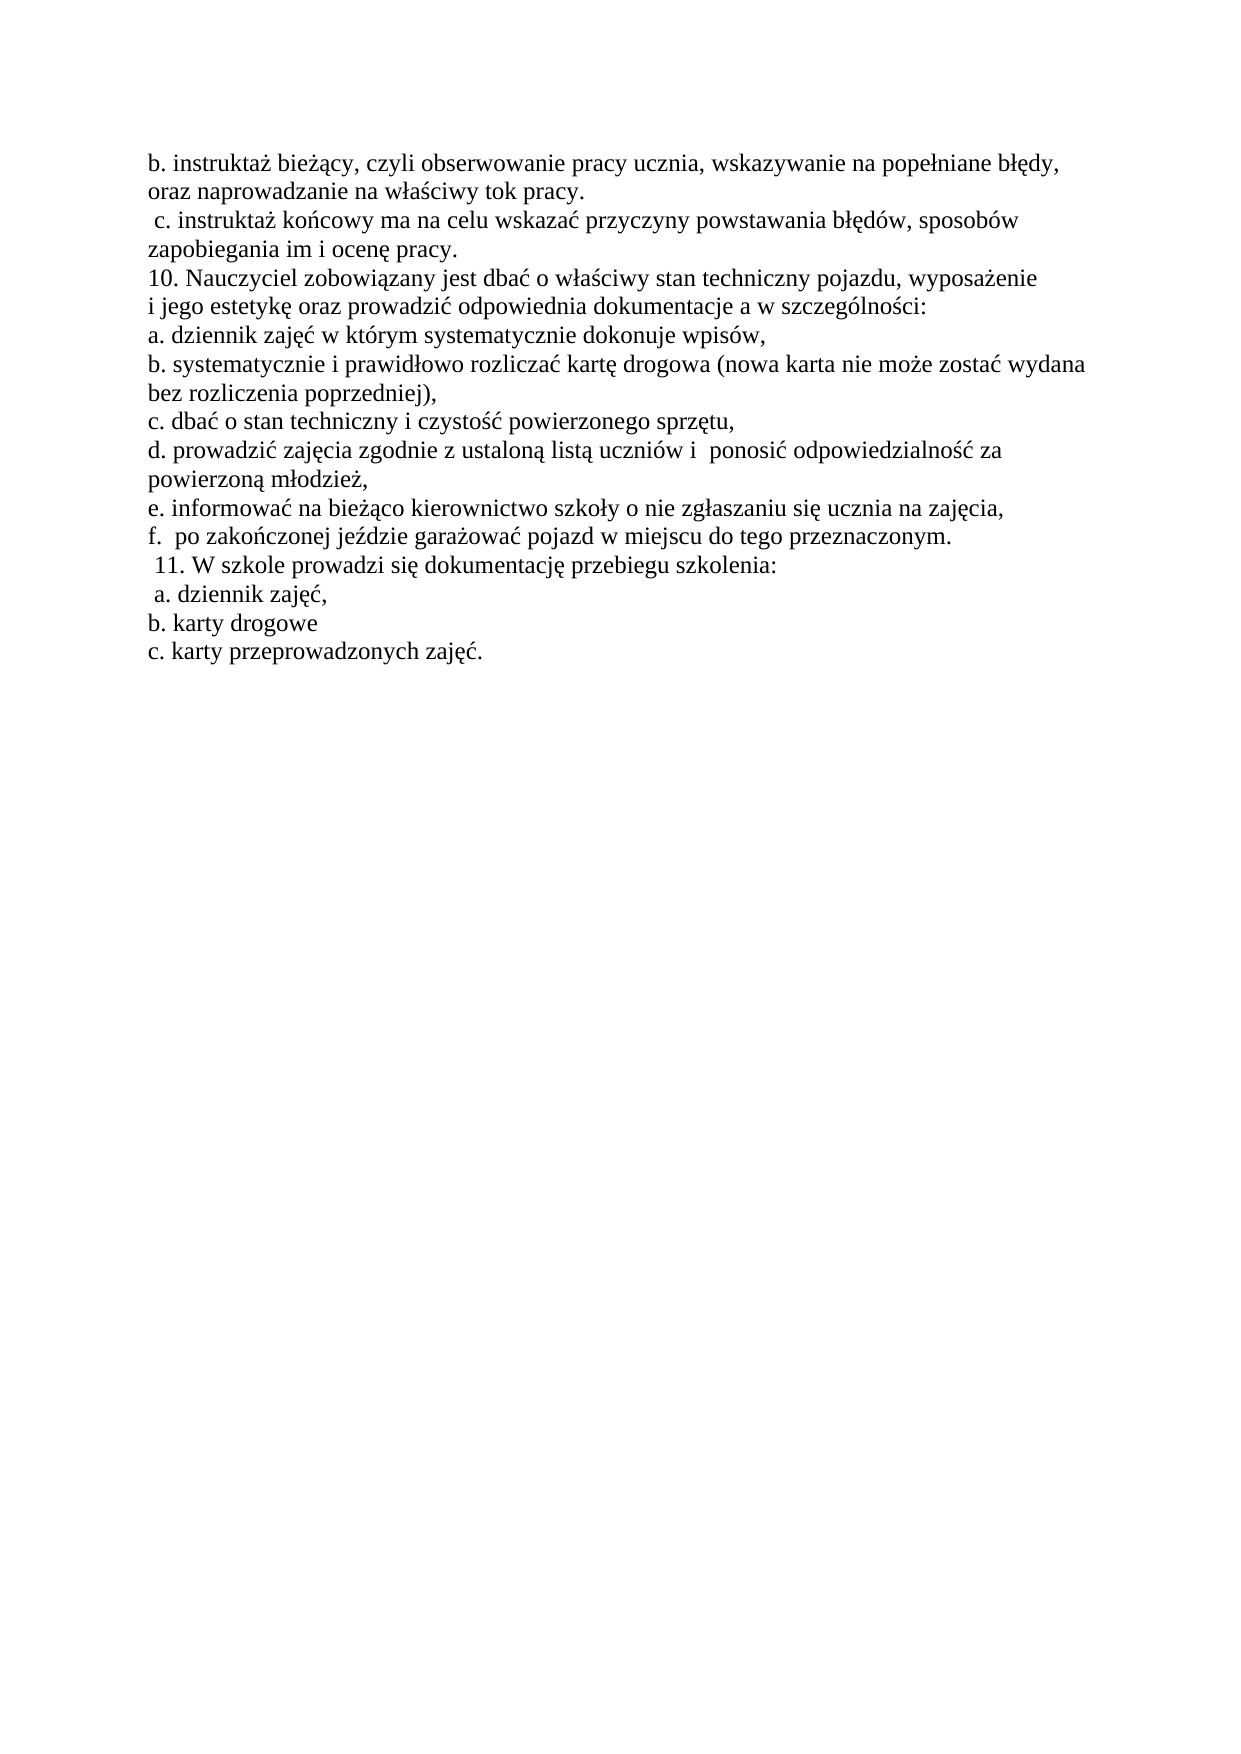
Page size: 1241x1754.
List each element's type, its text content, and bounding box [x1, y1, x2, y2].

text f. po zakończonej jeździe garażować pojazd w miejscu do tego przeznaczonym. [148, 521, 1093, 550]
text e. informować na bieżąco kierownictwo szkoły o nie zgłaszaniu się ucznia na zajęcia, [148, 493, 1093, 521]
text b. karty drogowe [148, 608, 1093, 636]
text a. dziennik zajęć, [148, 579, 1093, 608]
text b. instruktaż bieżący, czyli obserwowanie pracy ucznia, wskazywanie na popełniane błędy, oraz naprowadzanie na właściwy tok pracy. [148, 148, 1093, 205]
text a. dziennik zajęć w którym systematycznie dokonuje wpisów, [148, 320, 1093, 349]
text c. dbać o stan techniczny i czystość powierzonego sprzętu, [148, 406, 1093, 435]
text c. instruktaż końcowy ma na celu wskazać przyczyny powstawania błędów, sposobów zapobiegania im i ocenę pracy. [148, 205, 1093, 263]
text d. prowadzić zajęcia zgodnie z ustaloną listą uczniów i ponosić odpowiedzialność za powierzoną młodzież, [148, 435, 1093, 493]
text c. karty przeprowadzonych zajęć. [148, 636, 1093, 665]
text 11. W szkole prowadzi się dokumentację przebiegu szkolenia: [148, 550, 1093, 579]
text 10. Nauczyciel zobowiązany jest dbać o właściwy stan techniczny pojazdu, wyposażenie i jego estetykę oraz prowadzić odpowiednia dokumentacje a w szczególności: [148, 263, 1093, 320]
text b. systematycznie i prawidłowo rozliczać kartę drogowa (nowa karta nie może zostać wydana bez rozliczenia poprzedniej), [148, 349, 1093, 406]
